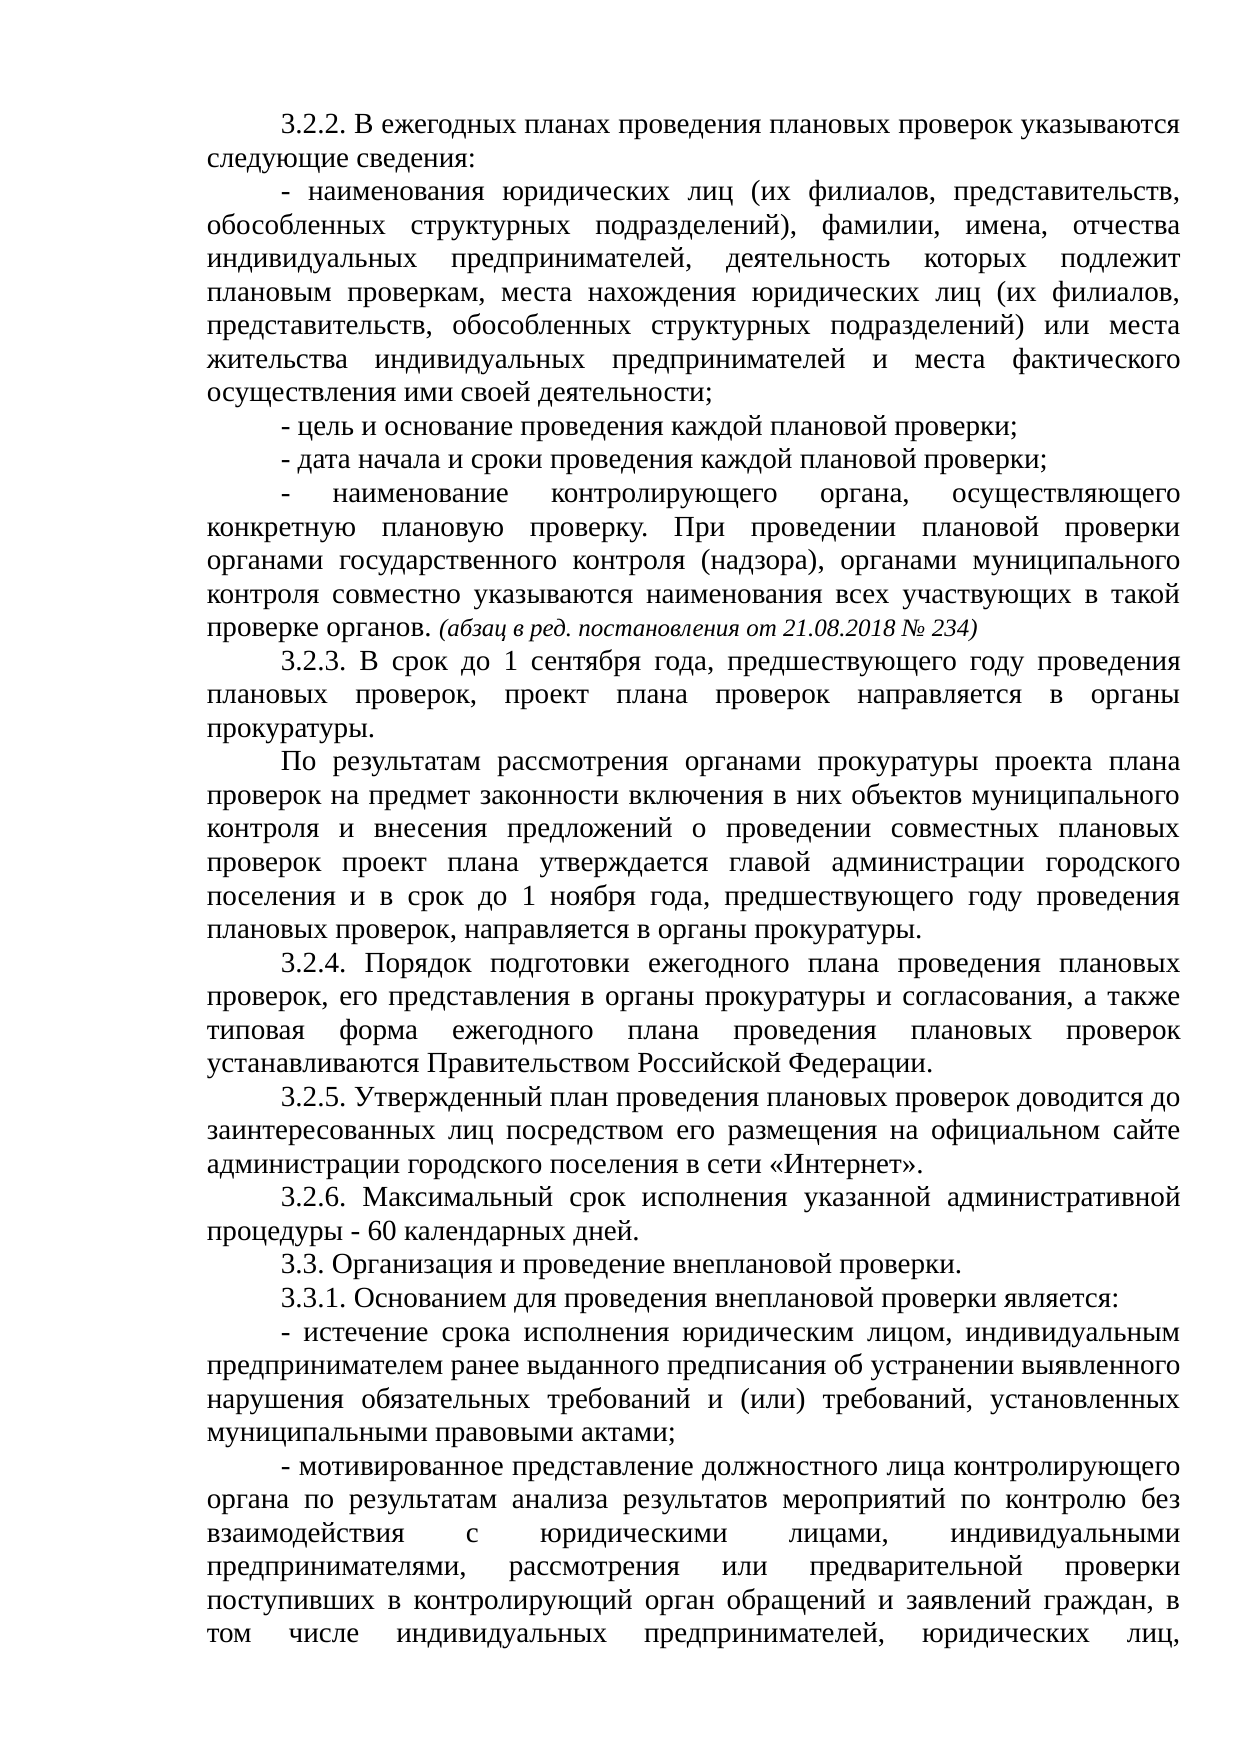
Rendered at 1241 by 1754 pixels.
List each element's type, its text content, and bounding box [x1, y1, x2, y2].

text 3.3.1. Основанием для проведения внеплановой проверки является: [207, 1280, 1181, 1314]
text 3.2.4. Порядок подготовки ежегодного плана проведения плановых проверок, его представления в органы прокуратуры и согласования, а также типовая форма ежегодного плана проведения плановых проверок устанавливаются Правительством Российской Федерации. [207, 945, 1181, 1079]
text - истечение срока исполнения юридическим лицом, индивидуальным предпринимателем ранее выданного предписания об устранении выявленного нарушения обязательных требований и (или) требований, установленных муниципальными правовыми актами; [207, 1314, 1181, 1448]
text - мотивированное представление должностного лица контролирующего органа по результатам анализа результатов мероприятий по контролю без взаимодействия с юридическими лицами, индивидуальными предпринимателями, рассмотрения или предварительной проверки поступивших в контролирующий орган обращений и заявлений граждан, в том числе индивидуальных предпринимателей, юридических лиц, [207, 1448, 1181, 1649]
text 3.2.2. В ежегодных планах проведения плановых проверок указываются следующие сведения: [207, 106, 1181, 173]
text - цель и основание проведения каждой плановой проверки; [207, 408, 1181, 442]
text 3.3. Организация и проведение внеплановой проверки. [207, 1247, 1181, 1280]
text 3.2.6. Максимальный срок исполнения указанной административной процедуры - 60 календарных дней. [207, 1179, 1181, 1247]
text По результатам рассмотрения органами прокуратуры проекта плана проверок на предмет законности включения в них объектов муниципального контроля и внесения предложений о проведении совместных плановых проверок проект плана утверждается главой администрации городского поселения и в срок до 1 ноября года, предшествующего году проведения плановых проверок, направляется в органы прокуратуры. [207, 743, 1181, 945]
text 3.2.3. В срок до 1 сентября года, предшествующего году проведения плановых проверок, проект плана проверок направляется в органы прокуратуры. [207, 643, 1181, 743]
text 3.2.5. Утвержденный план проведения плановых проверок доводится до заинтересованных лиц посредством его размещения на официальном сайте администрации городского поселения в сети «Интернет». [207, 1079, 1181, 1179]
text - наименования юридических лиц (их филиалов, представительств, обособленных структурных подразделений), фамилии, имена, отчества индивидуальных предпринимателей, деятельность которых подлежит плановым проверкам, места нахождения юридических лиц (их филиалов, представительств, обособленных структурных подразделений) или места жительства индивидуальных предпринимателей и места фактического осуществления ими своей деятельности; [207, 173, 1181, 408]
text - дата начала и сроки проведения каждой плановой проверки; [207, 442, 1181, 475]
text - наименование контролирующего органа, осуществляющего конкретную плановую проверку. При проведении плановой проверки органами государственного контроля (надзора), органами муниципального контроля совместно указываются наименования всех участвующих в такой проверке органов. (абзац в ред. постановления от 21.08.2018 № 234) [207, 475, 1181, 643]
